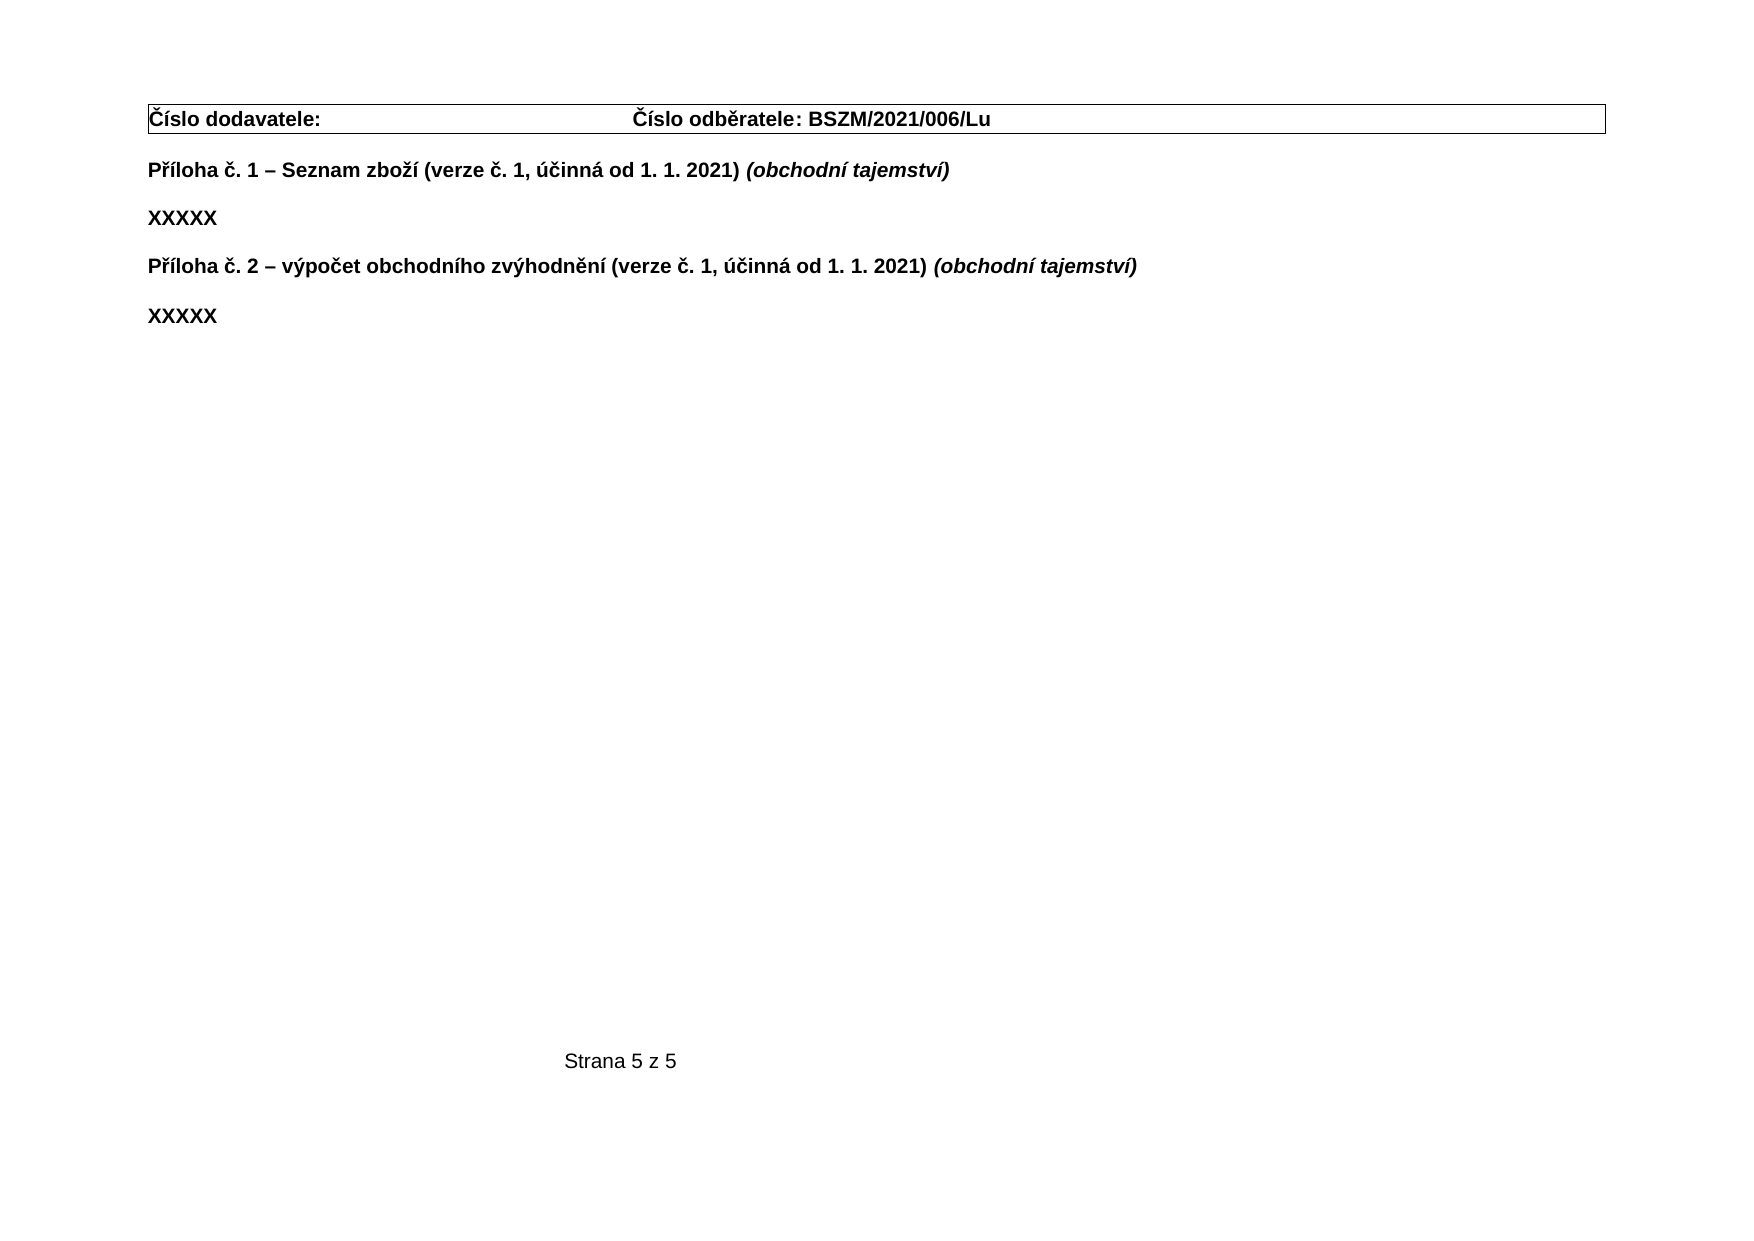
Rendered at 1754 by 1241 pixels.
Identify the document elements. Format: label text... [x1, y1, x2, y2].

text XXXXX [148, 206, 1606, 229]
text Příloha č. 2 – výpočet obchodního zvýhodnění (verze č. 1, účinná od 1. 1. 2021) (obchodní tajemství) [148, 253, 1606, 277]
text Příloha č. 1 – Seznam zboží (verze č. 1, účinná od 1. 1. 2021) (obchodní tajemství) [148, 158, 1606, 182]
text XXXXX [148, 304, 1606, 328]
